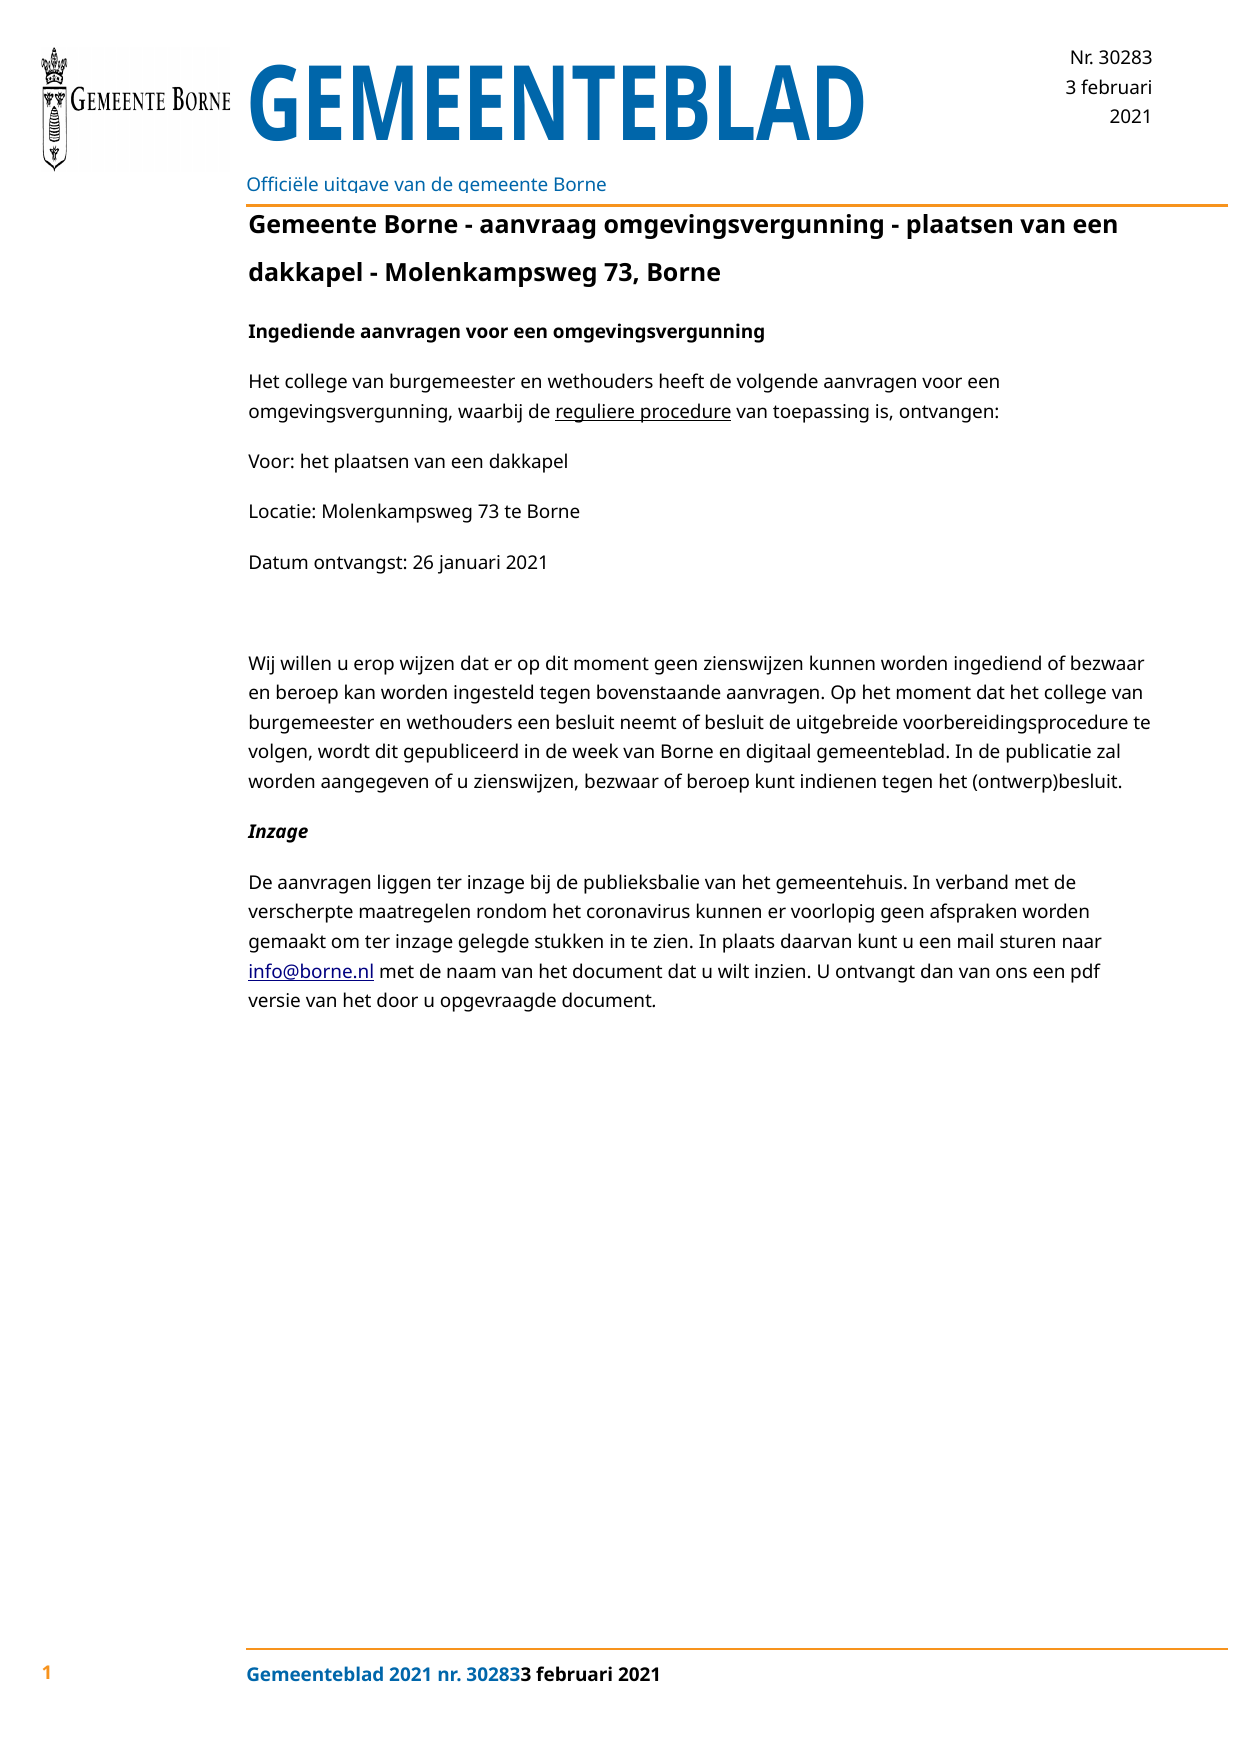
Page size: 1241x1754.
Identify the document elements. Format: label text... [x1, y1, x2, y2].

text Ingediende aanvragen voor een omgevingsvergunning [248, 318, 1152, 344]
picture [41, 47, 231, 172]
text Inzage [248, 819, 1152, 844]
text Datum ontvangst: 26 januari 2021 [248, 549, 1152, 575]
text Wij willen u erop wijzen dat er op dit moment geen zienswijzen kunnen worden ingediend of bezwaar en beroep kan worden ingesteld tegen bovenstaande aanvragen. Op het moment dat het college van burgemeester en wethouders een besluit neemt of besluit de uitgebreide voorbereidingsprocedure te volgen, wordt dit gepubliceerd in de week van Borne en digitaal gemeenteblad. In de publicatie zal worden aangegeven of u zienswijzen, bezwaar of beroep kunt indienen tegen het (ontwerp)besluit. [248, 650, 1152, 794]
text Locatie: Molenkampsweg 73 te Borne [248, 499, 1152, 524]
text Voor: het plaatsen van een dakkapel [248, 448, 1152, 474]
text Het college van burgemeester en wethouders heeft de volgende aanvragen voor een omgevingsvergunning, waarbij de reguliere procedure van toepassing is, ontvangen: [248, 368, 1152, 424]
text Gemeente Borne - aanvraag omgevingsvergunning - plaatsen van een dakkapel - Molenkampsweg 73, Borne [248, 207, 1152, 288]
text De aanvragen liggen ter inzage bij de publieksbalie van het gemeentehuis. In verband met de verscherpte maatregelen rondom het coronavirus kunnen er voorlopig geen afspraken worden gemaakt om ter inzage gelegde stukken in te zien. In plaats daarvan kunt u een mail sturen naar info@borne.nl met de naam van het document dat u wilt inzien. U ontvangt dan van ons een pdf versie van het door u opgevraagde document. [248, 869, 1152, 1013]
